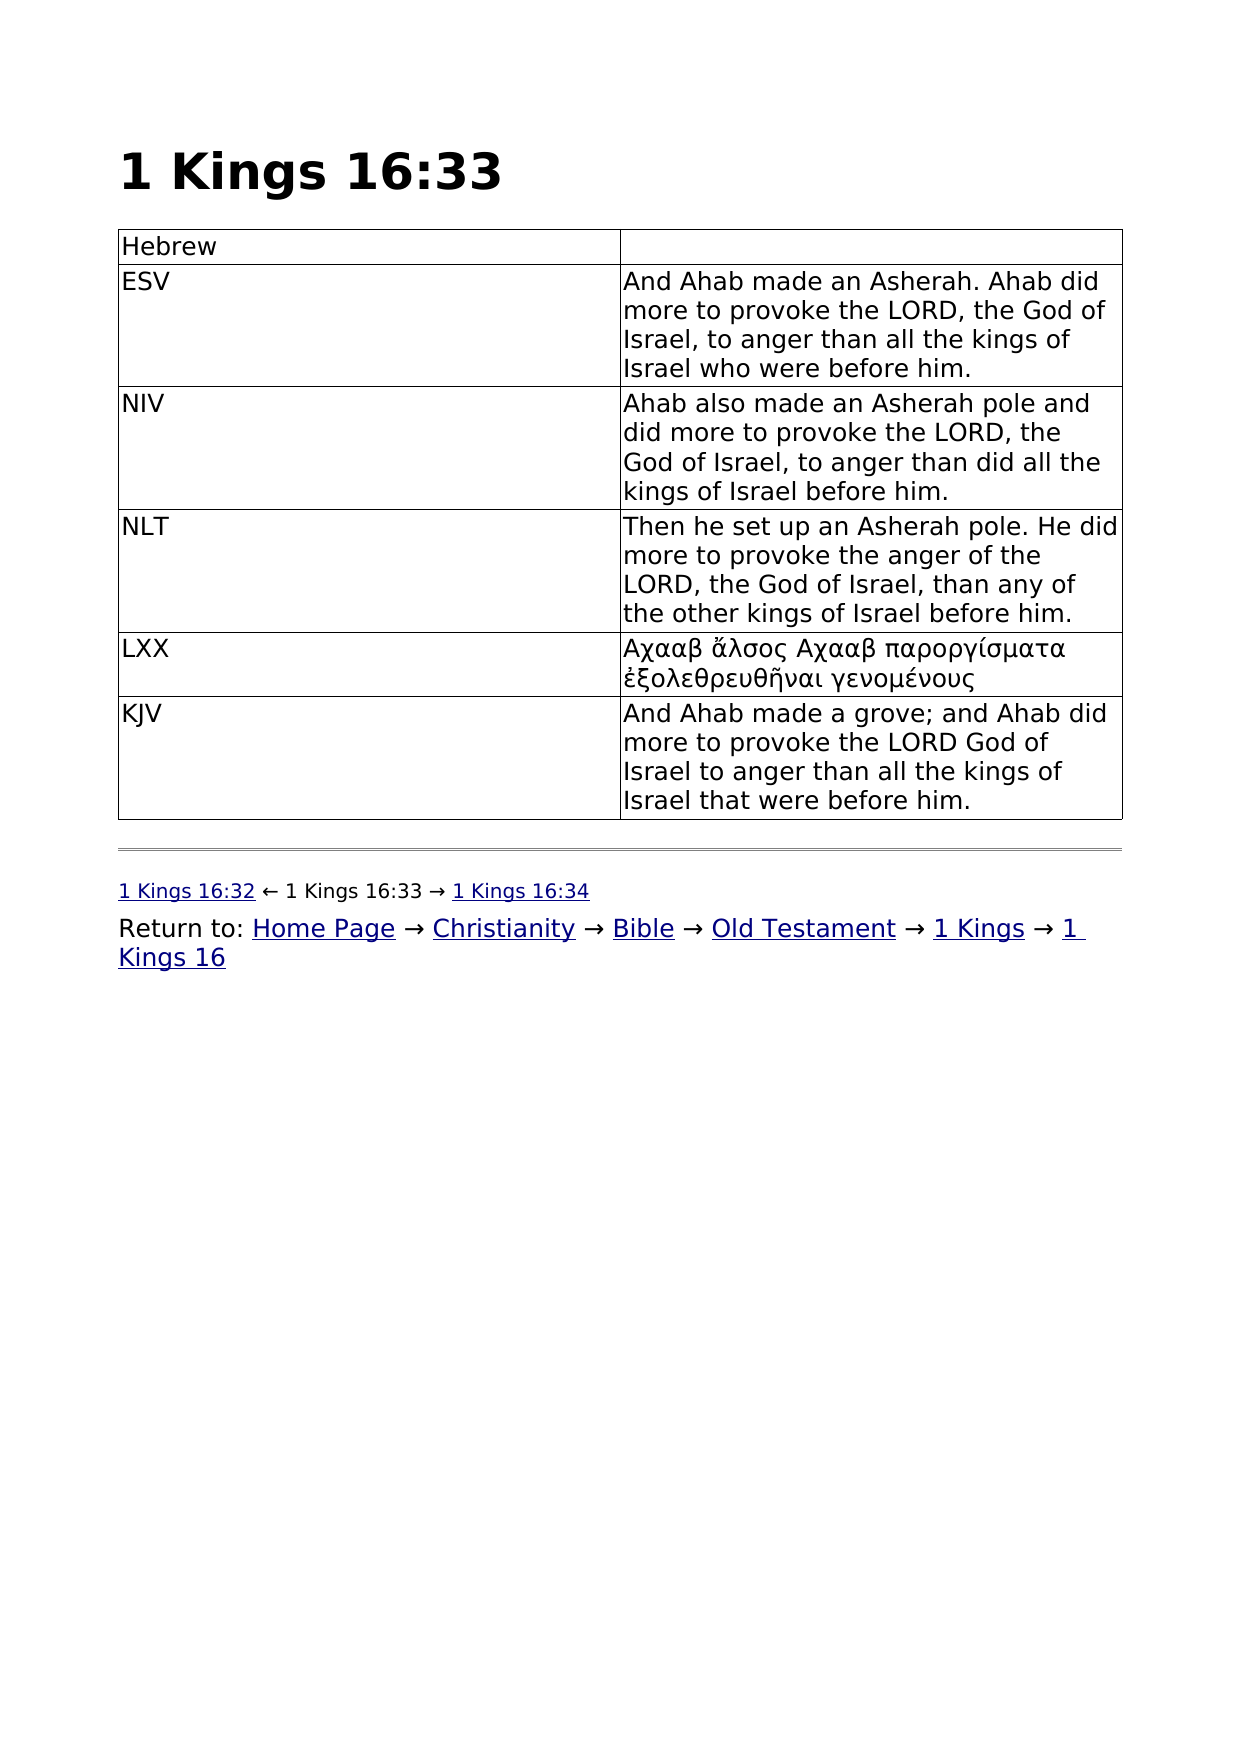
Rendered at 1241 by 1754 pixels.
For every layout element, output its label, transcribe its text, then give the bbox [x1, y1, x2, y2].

subtitle 1 Kings 16:33 [118, 143, 1122, 201]
table_cell And Ahab made a grove; and Ahab did more to provoke the LORD God of Israel to anger than all the kings of Israel that were before him. [621, 697, 1122, 818]
text 1 Kings 16:32 ← 1 Kings 16:33 → 1 Kings 16:34 [118, 880, 1122, 914]
table_cell ESV [119, 265, 620, 386]
table_header [621, 230, 1122, 264]
table_cell Ahab also made an Asherah pole and did more to provoke the LORD, the God of Israel, to anger than did all the kings of Israel before him. [621, 387, 1122, 509]
table_cell Αχααβ ἄλσος Αχααβ παροργίσματα ἐξολεθρευθῆναι γενομένους [621, 633, 1122, 696]
table_cell And Ahab made an Asherah. Ahab did more to provoke the LORD, the God of Israel, to anger than all the kings of Israel who were before him. [621, 265, 1122, 386]
table_cell NLT [119, 510, 620, 632]
table_cell NIV [119, 387, 620, 509]
table_header Hebrew [119, 230, 620, 264]
text Return to: Home Page → Christianity → Bible → Old Testament → 1 Kings → 1 Kings 16 [118, 914, 1122, 972]
table_cell LXX [119, 633, 620, 696]
table_cell KJV [119, 697, 620, 818]
table_cell Then he set up an Asherah pole. He did more to provoke the anger of the LORD, the God of Israel, than any of the other kings of Israel before him. [621, 510, 1122, 632]
